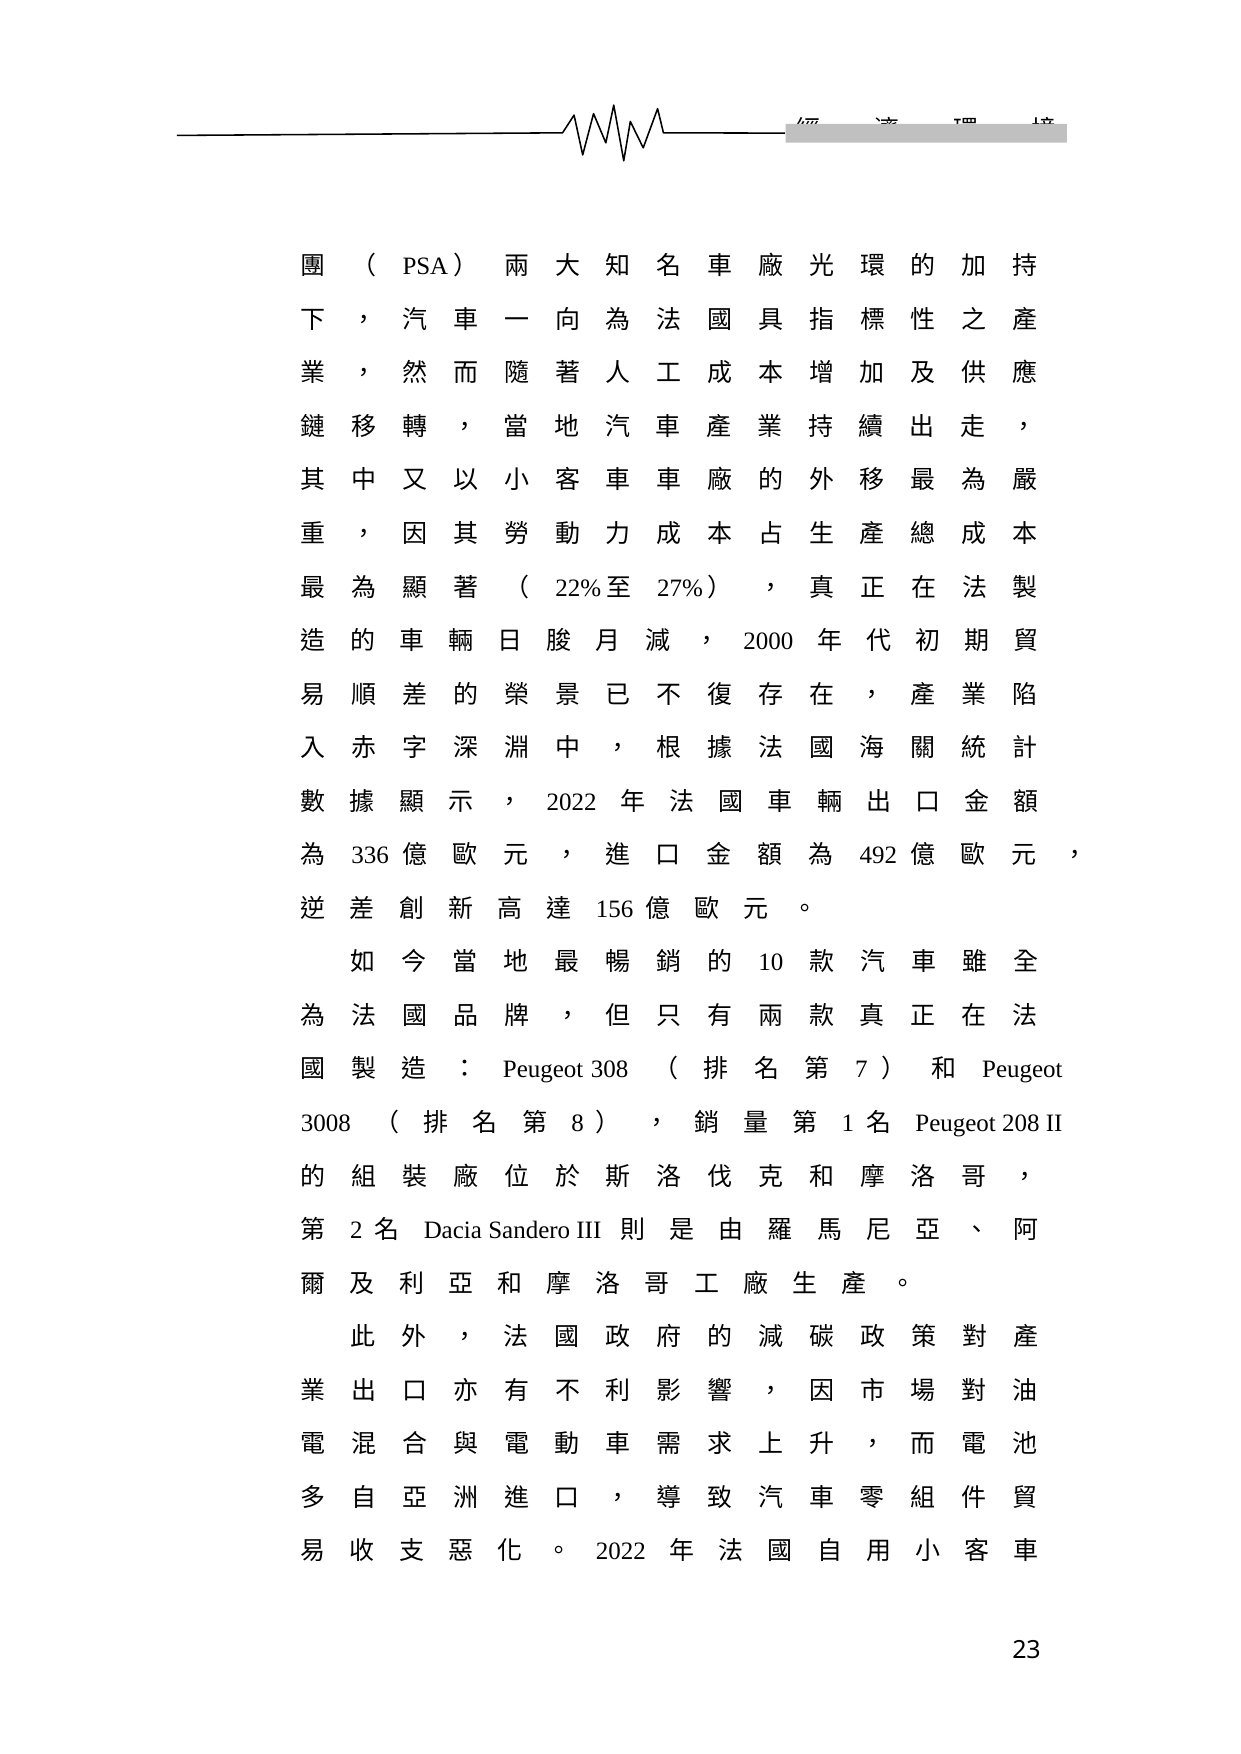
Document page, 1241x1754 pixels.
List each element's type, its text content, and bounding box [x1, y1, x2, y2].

text 此外，法國政府的減碳政策對產業出口亦有不利影響，因市場對油電混合與電動車需求上升，而電池多自亞洲進口，導致汽車零組件貿易收支惡化。2022年法國自用小客車 [276, 1308, 1063, 1576]
text 如今當地最暢銷的10款汽車雖全為法國品牌，但只有兩款真正在法國製造：Peugeot 308（排名第7）和Peugeot 3008（排名第8），銷量第1名Peugeot 208 II的組裝廠位於斯洛伐克和摩洛哥，第2名Dacia Sandero III則是由羅馬尼亞、阿爾及利亞和摩洛哥工廠生產。 [276, 933, 1063, 1308]
text 在雷諾（Renault）及寶獅雪鐵龍集團（PSA）兩大知名車廠光環的加持下，汽車一向為法國具指標性之產業，然而隨著人工成本增加及供應鏈移轉，當地汽車產業持續出走，，其中又以小客車車廠的外移最為嚴重，因其勞動力成本占生產總成本最為顯著（22%至27%），真正在法製造的車輛日朘月減，2000年代初期貿易順差的榮景已不復存在，產業陷入赤字深淵中，根據法國海關統計數據顯示，2022年法國車輛出口金額為336億歐元，進口金額為492億歐元，逆差創新高達156億歐元。 [276, 237, 1063, 933]
